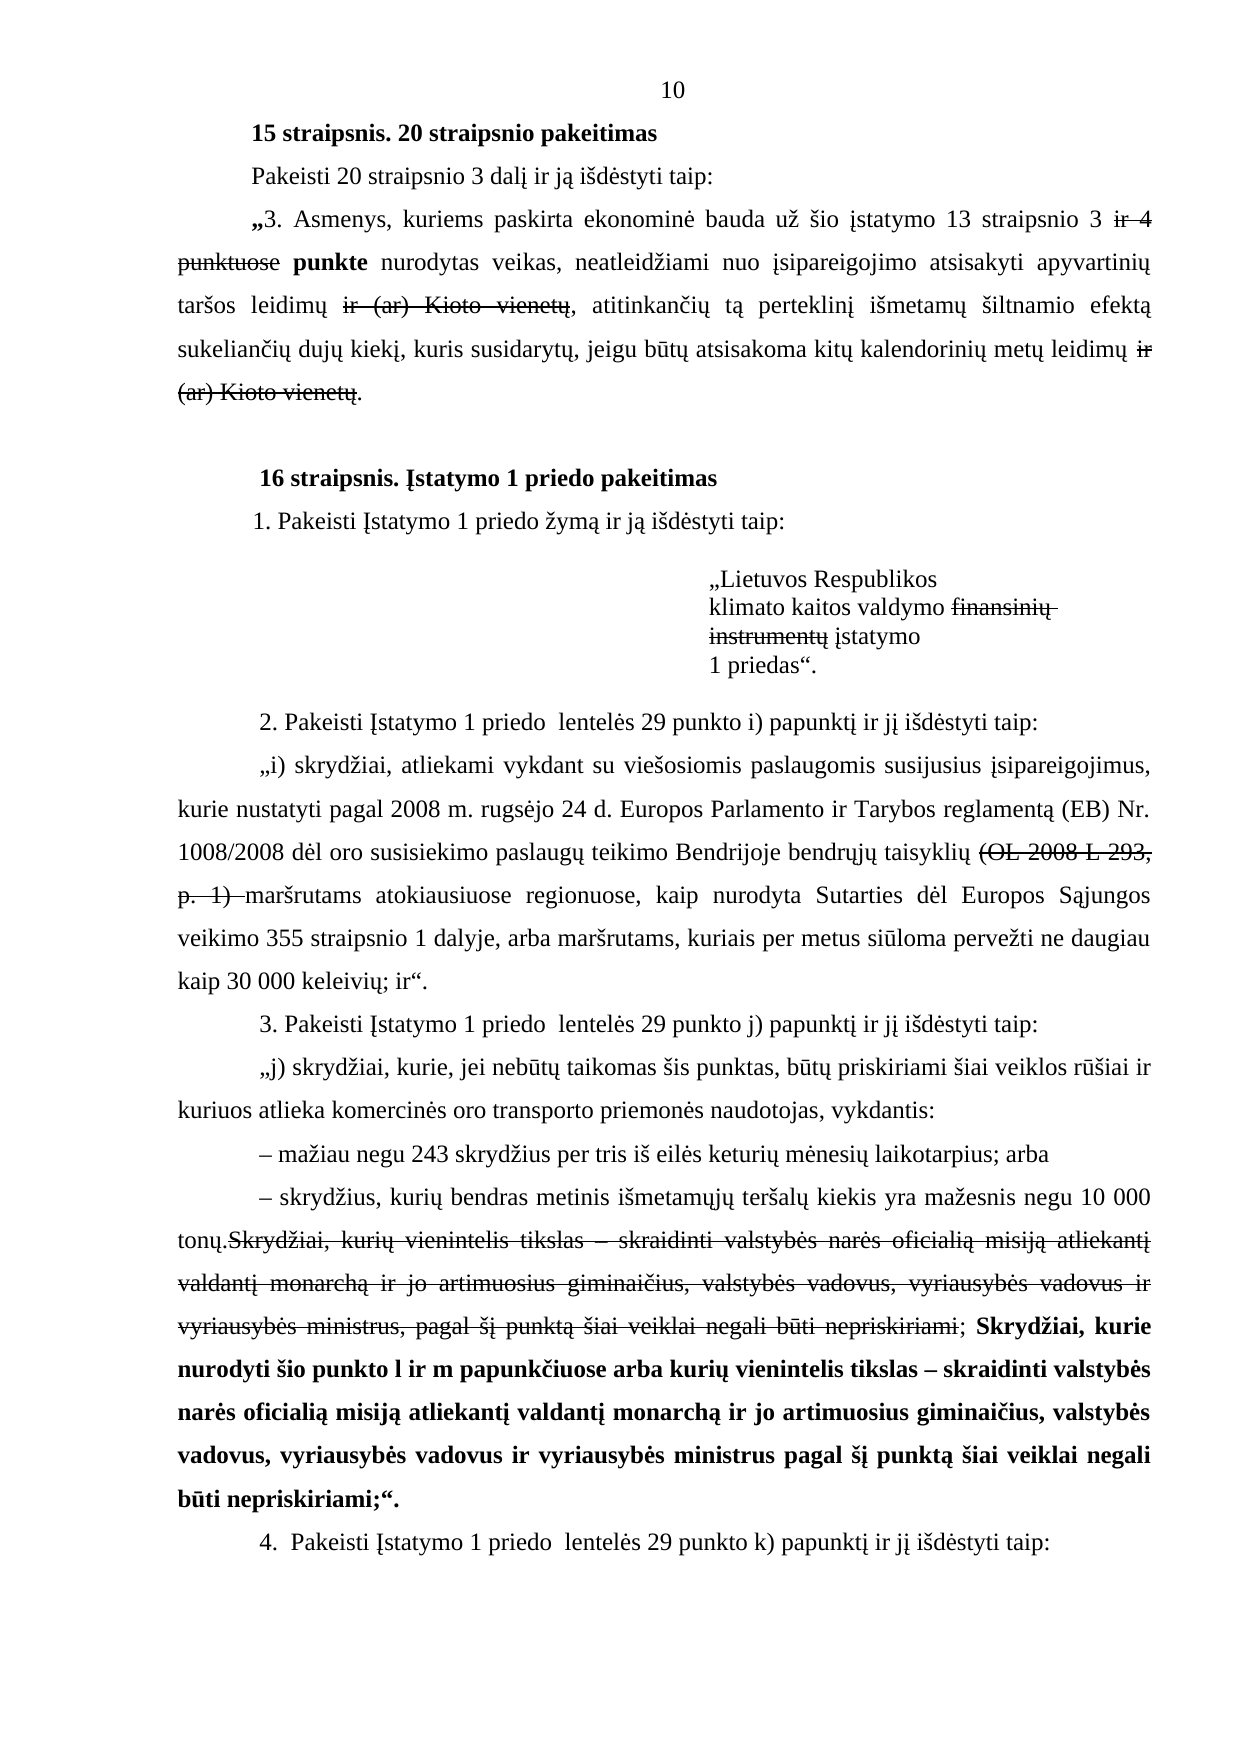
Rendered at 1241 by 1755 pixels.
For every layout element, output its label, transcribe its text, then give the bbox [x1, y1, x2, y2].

list – mažiau negu 243 skrydžius per tris iš eilės keturių mėnesių laikotarpius; arba [177, 1139, 1152, 1167]
list 3. Pakeisti Įstatymo 1 priedo lentelės 29 punkto j) papunktį ir jį išdėstyti taip: [177, 1009, 1152, 1038]
list 16 straipsnis. Įstatymo 1 priedo pakeitimas [259, 463, 1152, 492]
text klimato kaitos valdymo finansinių instrumentų įstatymo [709, 592, 1152, 650]
list „i) skrydžiai, atliekami vykdant su viešosiomis paslaugomis susijusius įsipareigojimus, kurie nustatyti pagal 2008 m. rugsėjo 24 d. Europos Parlamento ir Tarybos reglamentą (EB) Nr. 1008/2008 dėl oro susisiekimo paslaugų teikimo Bendrijoje bendrųjų taisyklių (OL 2008 L 293, p. 1) maršrutams atokiausiuose regionuose, kaip nurodyta Sutarties dėl Europos Sąjungos veikimo 355 straipsnio 1 dalyje, arba maršrutams, kuriais per metus siūloma pervežti ne daugiau kaip 30 000 keleivių; ir“. [177, 751, 1152, 995]
list – skrydžius, kurių bendras metinis išmetamųjų teršalų kiekis yra mažesnis negu 10 000 tonų.Skrydžiai, kurių vienintelis tikslas – skraidinti valstybės narės oficialią misiją atliekantį valdantį monarchą ir jo artimuosius giminaičius, valstybės vadovus, vyriausybės vadovus ir vyriausybės ministrus, pagal šį punktą šiai veiklai negali būti nepriskiriami; Skrydžiai, kurie nurodyti šio punkto l ir m papunkčiuose arba kurių vienintelis tikslas – skraidinti valstybės narės oficialią misiją atliekantį valdantį monarchą ir jo artimuosius giminaičius, valstybės vadovus, vyriausybės vadovus ir vyriausybės ministrus pagal šį punktą šiai veiklai negali būti nepriskiriami;“. [177, 1182, 1152, 1512]
list „j) skrydžiai, kurie, jei nebūtų taikomas šis punktas, būtų priskiriami šiai veiklos rūšiai ir kuriuos atlieka komercinės oro transporto priemonės naudotojas, vykdantis: [177, 1052, 1152, 1124]
text 1 priedas“. [709, 650, 1152, 679]
text 1. Pakeisti Įstatymo 1 priedo žymą ir ją išdėstyti taip: [177, 506, 1152, 535]
list 15 straipsnis. 20 straipsnio pakeitimas [177, 118, 1152, 147]
text „Lietuvos Respublikos [709, 564, 1152, 592]
list 4. Pakeisti Įstatymo 1 priedo lentelės 29 punkto k) papunktį ir jį išdėstyti taip: [177, 1527, 1152, 1556]
list 2. Pakeisti Įstatymo 1 priedo lentelės 29 punkto i) papunktį ir jį išdėstyti taip: [177, 707, 1152, 736]
list Pakeisti 20 straipsnio 3 dalį ir ją išdėstyti taip: [177, 161, 1152, 190]
text „3. Asmenys, kuriems paskirta ekonominė bauda už šio įstatymo 13 straipsnio 3 ir 4 punktuose punkte nurodytas veikas, neatleidžiami nuo įsipareigojimo atsisakyti apyvartinių taršos leidimų ir (ar) Kioto vienetų, atitinkančių tą perteklinį išmetamų šiltnamio efektą sukeliančių dujų kiekį, kuris susidarytų, jeigu būtų atsisakoma kitų kalendorinių metų leidimų ir (ar) Kioto vienetų. [177, 204, 1152, 406]
